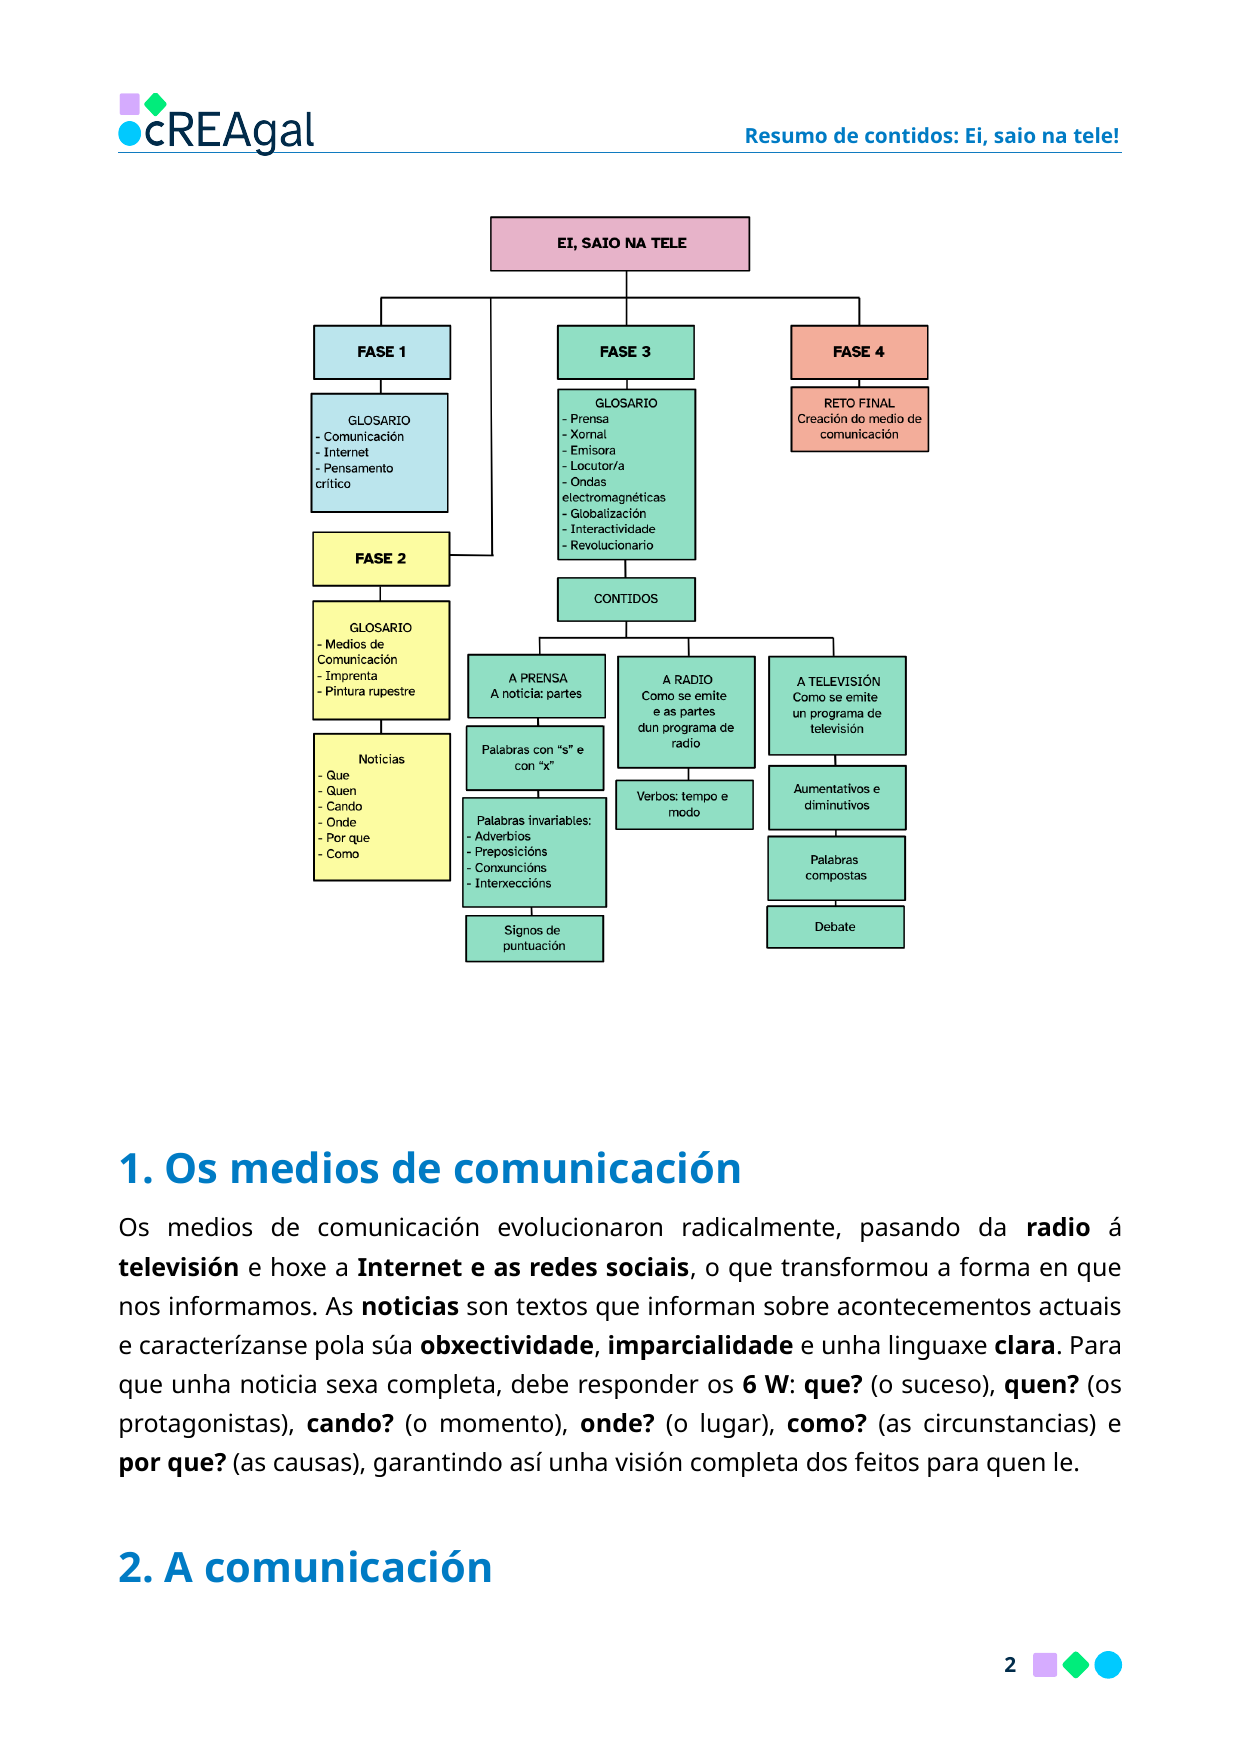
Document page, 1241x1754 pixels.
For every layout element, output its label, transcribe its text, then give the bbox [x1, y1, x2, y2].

picture [308, 214, 933, 967]
text Os medios de comunicación evolucionaron radicalmente, pasando da radio á televisión e hoxe a Internet e as redes sociais, o que transformou a forma en que nos informamos. As noticias son textos que informan sobre acontecementos actuais e caracterízanse pola súa obxectividade, imparcialidade e unha linguaxe clara. Para que unha noticia sexa completa, debe responder os 6 W: que? (o suceso), quen? (os protagonistas), cando? (o momento), onde? (o lugar), como? (as circunstancias) e por que? (as causas), garantindo así unha visión completa dos feitos para quen le. [118, 1210, 1122, 1479]
picture [118, 93, 314, 156]
subtitle 1. Os medios de comunicación [118, 1138, 1122, 1195]
subtitle 2. A comunicación [118, 1538, 1122, 1595]
